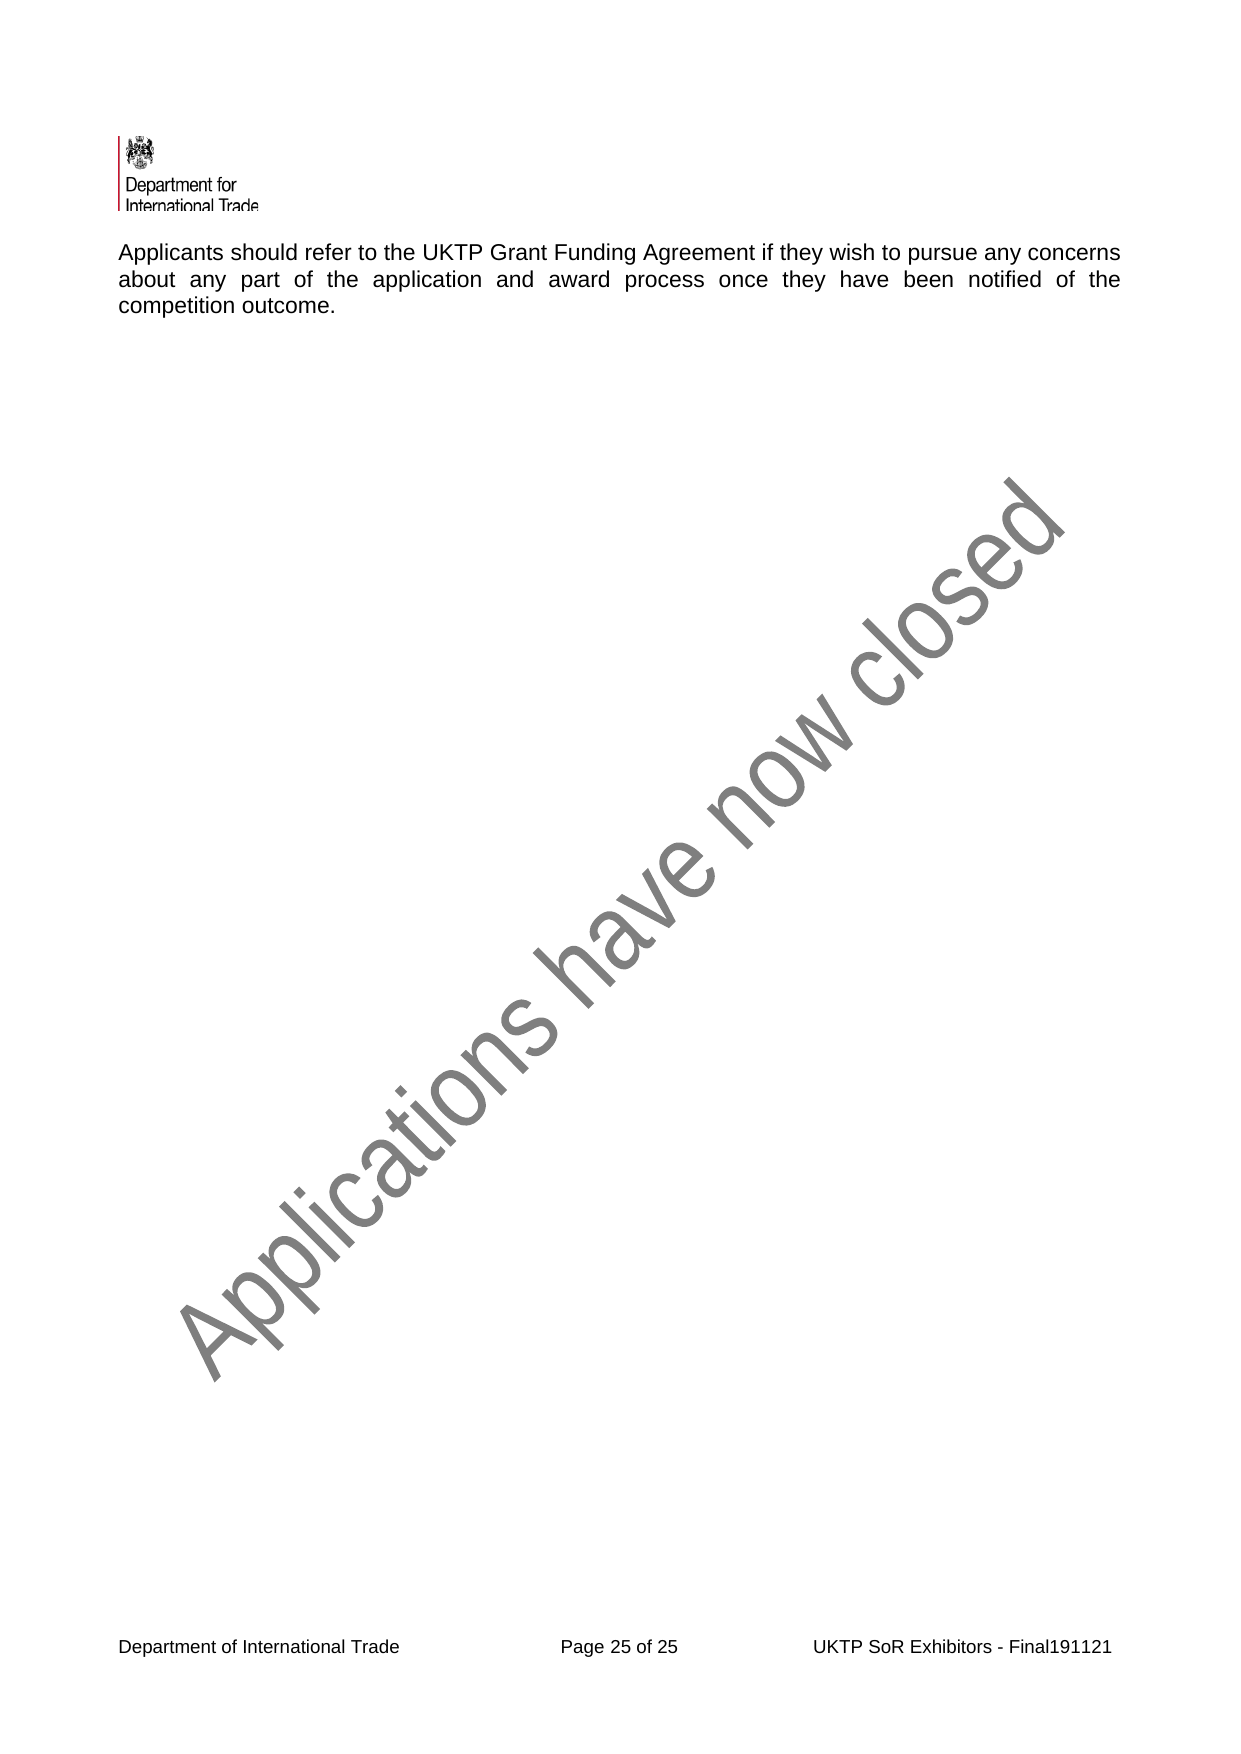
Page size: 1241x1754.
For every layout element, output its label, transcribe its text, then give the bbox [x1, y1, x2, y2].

text Applicants should refer to the UKTP Grant Funding Agreement if they wish to pursue any concerns about any part of the application and award process once they have been notified of the competition outcome. [118, 239, 1122, 318]
